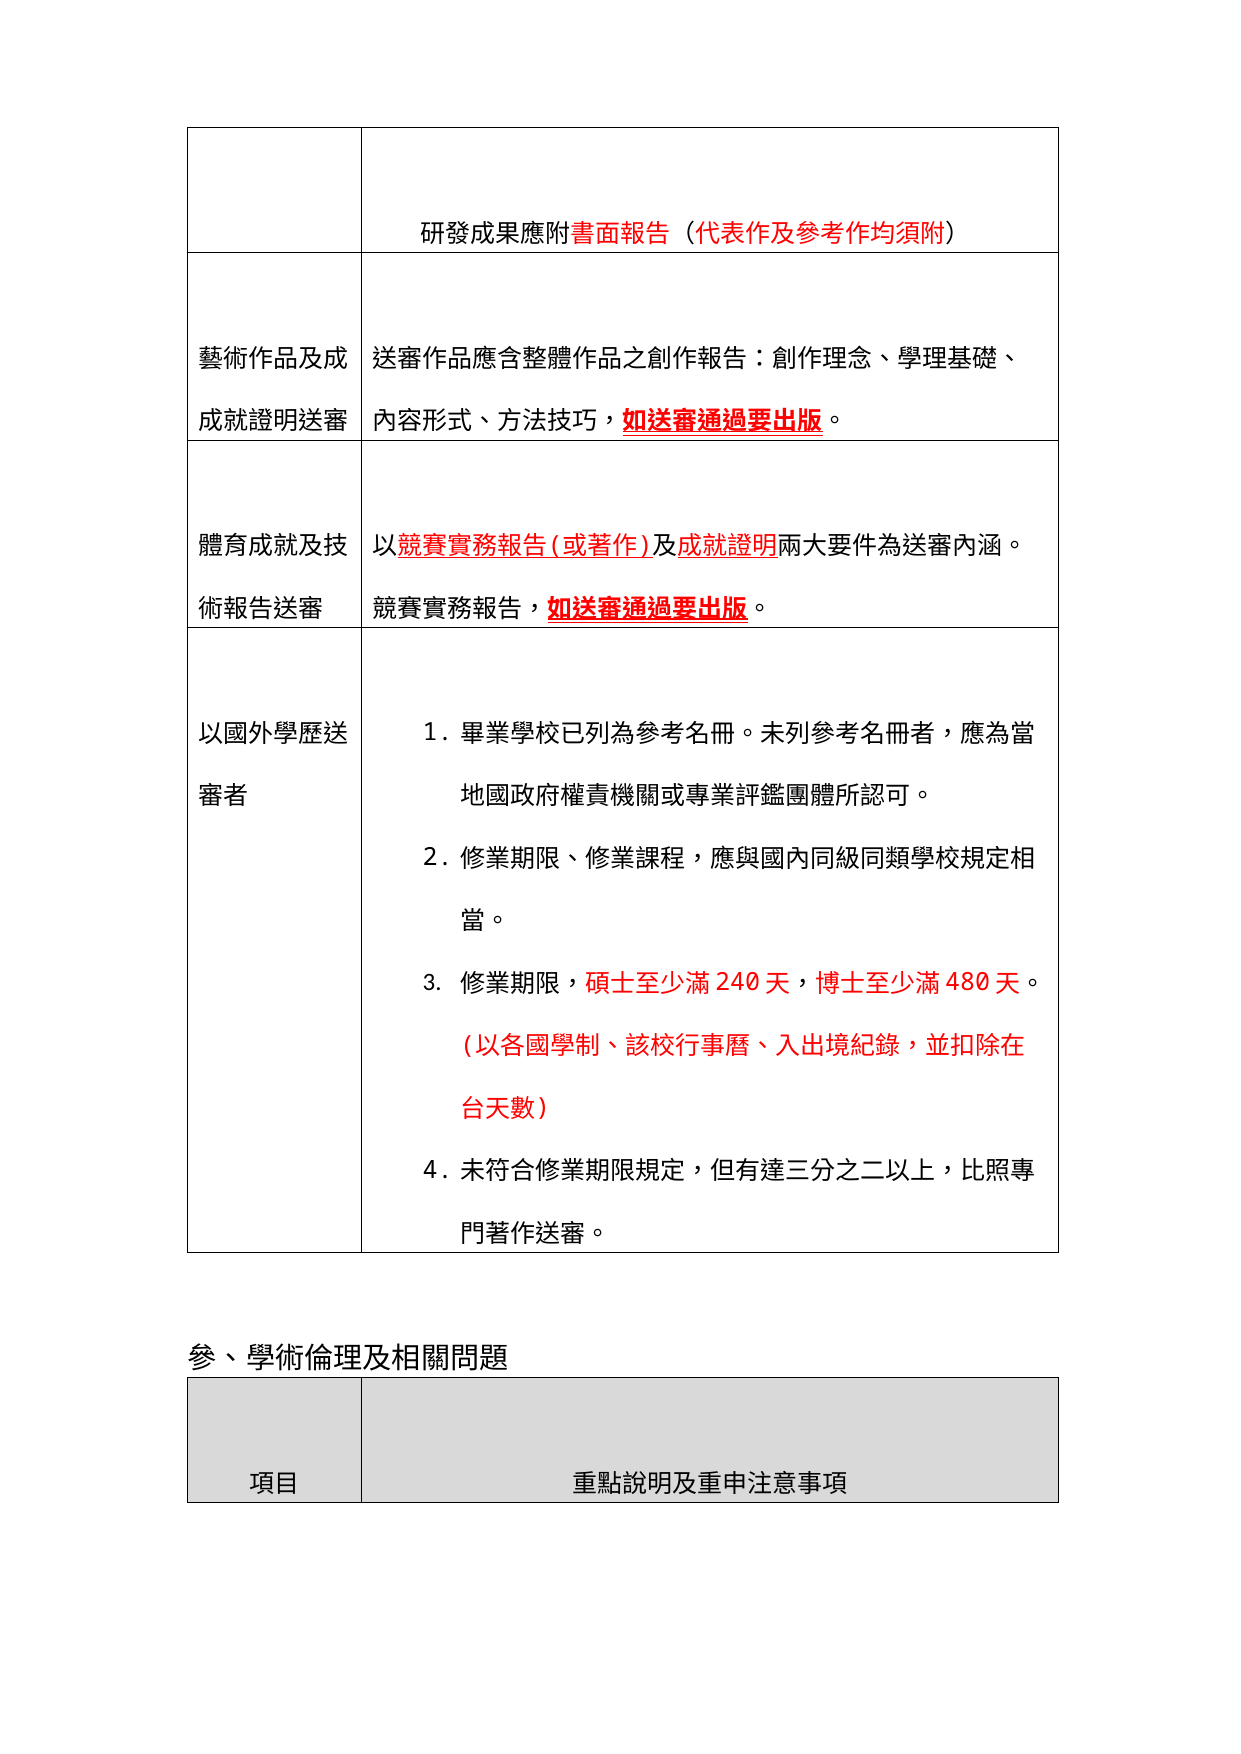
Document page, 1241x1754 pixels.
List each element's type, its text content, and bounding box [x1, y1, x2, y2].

table_cell 送審作品應含整體作品之創作報告：創作理念、學理基礎、內容形式、方法技巧，如送審通過要出版。 [362, 253, 1058, 439]
table_header 重點說明及重申注意事項 [362, 1378, 1058, 1502]
table_cell [188, 128, 361, 252]
table_cell 研發成果應附書面報告（代表作及參考作均須附） [362, 128, 1058, 252]
table_cell 畢業學校已列為參考名冊。未列參考名冊者，應為當地國政府權責機關或專業評鑑團體所認可。 修業期限、修業課程，應與國內同級同類學校規定相當。 修業期限，碩士至少滿240天，博士至少滿480天。(以各國學制、該校行事曆、入出境紀錄，並扣除在台天數) 未符合修業期限規定，但有達三分之二以上，比照專門著作送審。 [362, 628, 1058, 1252]
table_header 項目 [188, 1378, 361, 1502]
table_cell 以國外學歷送審者 [188, 628, 361, 1252]
table_cell 體育成就及技術報告送審 [188, 441, 361, 627]
table_cell 藝術作品及成成就證明送審 [188, 253, 361, 439]
text 參、學術倫理及相關問題 [187, 1314, 1053, 1377]
table_cell 以競賽實務報告(或著作)及成就證明兩大要件為送審內涵。 競賽實務報告，如送審通過要出版。 [362, 441, 1058, 627]
